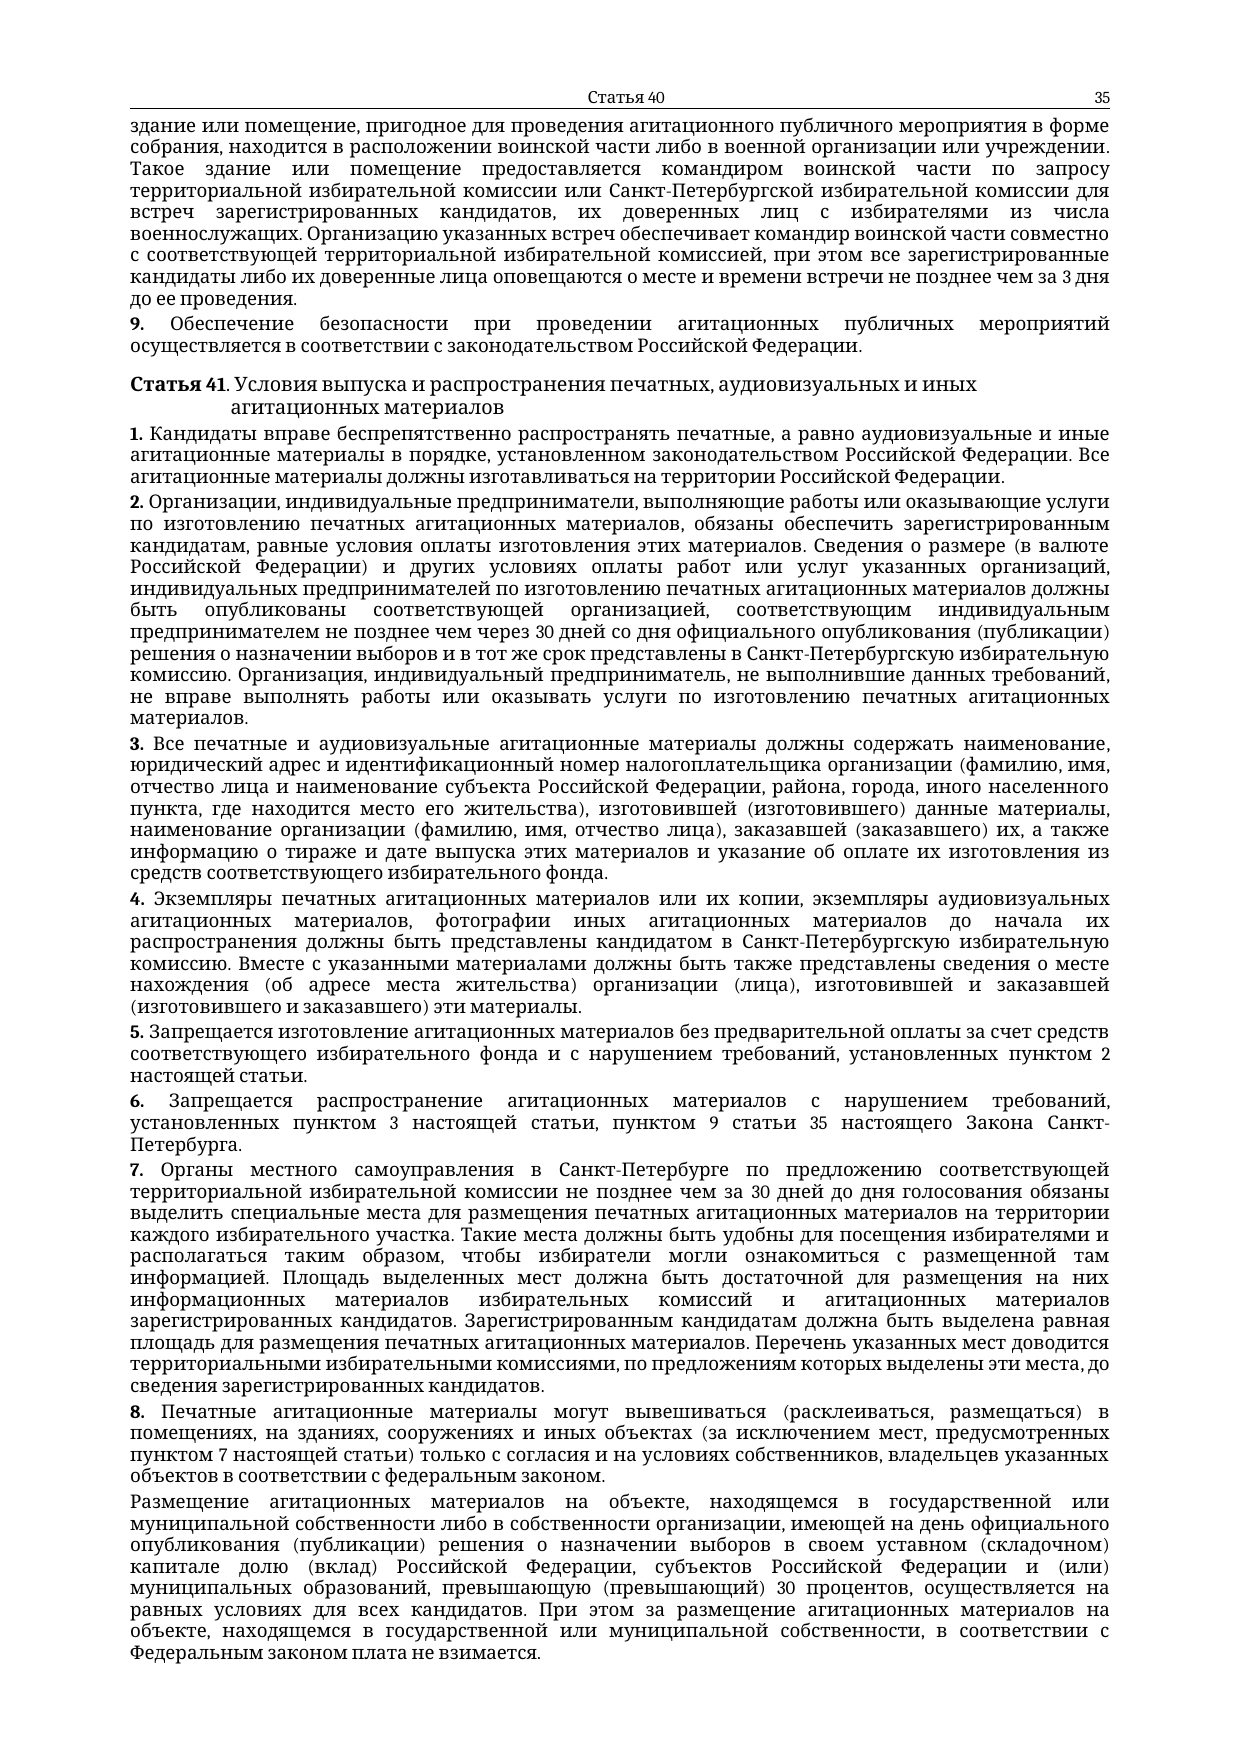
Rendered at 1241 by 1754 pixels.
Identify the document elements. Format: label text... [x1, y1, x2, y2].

text 7. Органы местного самоуправления в Санкт-Петербурге по предложению соответствующей территориальной избирательной комиссии не позднее чем за 30 дней до дня голосования обязаны выделить специальные места для размещения печатных агитационных материалов на территории каждого избирательного участка. Такие места должны быть удобны для посещения избирателями и располагаться таким образом, чтобы избиратели могли ознакомиться с размещенной там информацией. Площадь выделенных мест должна быть достаточной для размещения на них информационных материалов избирательных комиссий и агитационных материалов зарегистрированных кандидатов. Зарегистрированным кандидатам должна быть выделена равная площадь для размещения печатных агитационных материалов. Перечень указанных мест доводится территориальными избирательными комиссиями, по предложениям которых выделены эти места, до сведения зарегистрированных кандидатов. [130, 1160, 1110, 1397]
text здание или помещение, пригодное для проведения агитационного публичного мероприятия в форме собрания, находится в расположении воинской части либо в военной организации или учреждении. Такое здание или помещение предоставляется командиром воинской части по запросу территориальной избирательной комиссии или Санкт-Петербургской избирательной комиссии для встреч зарегистрированных кандидатов, их доверенных лиц с избирателями из числа военнослужащих. Организацию указанных встреч обеспечивает командир воинской части совместно с соответствующей территориальной избирательной комиссией, при этом все зарегистрированные кандидаты либо их доверенные лица оповещаются о месте и времени встречи не позднее чем за 3 дня до ее проведения. [130, 116, 1110, 309]
text 8. Печатные агитационные материалы могут вывешиваться (расклеиваться, размещаться) в помещениях, на зданиях, сооружениях и иных объектах (за исключением мест, предусмотренных пунктом 7 настоящей статьи) только с согласия и на условиях собственников, владельцев указанных объектов в соответствии с федеральным законом. [130, 1401, 1110, 1487]
subtitle Статья 41. Условия выпуска и распространения печатных, аудиовизуальных и иных агитационных материалов [130, 373, 1110, 419]
text 5. Запрещается изготовление агитационных материалов без предварительной оплаты за счет средств соответствующего избирательного фонда и с нарушением требований, установленных пунктом 2 настоящей статьи. [130, 1022, 1110, 1087]
text 6. Запрещается распространение агитационных материалов с нарушением требований, установленных пунктом 3 настоящей статьи, пунктом 9 статьи 35 настоящего Закона Санкт-Петербурга. [130, 1091, 1110, 1156]
text 9. Обеспечение безопасности при проведении агитационных публичных мероприятий осуществляется в соответствии с законодательством Российской Федерации. [130, 314, 1110, 357]
text 4. Экземпляры печатных агитационных материалов или их копии, экземпляры аудиовизуальных агитационных материалов, фотографии иных агитационных материалов до начала их распространения должны быть представлены кандидатом в Санкт-Петербургскую избирательную комиссию. Вместе с указанными материалами должны быть также представлены сведения о месте нахождения (об адресе места жительства) организации (лица), изготовившей и заказавшей (изготовившего и заказавшего) эти материалы. [130, 888, 1110, 1018]
text Размещение агитационных материалов на объекте, находящемся в государственной или муниципальной собственности либо в собственности организации, имеющей на день официального опубликования (публикации) решения о назначении выборов в своем уставном (складочном) капитале долю (вклад) Российской Федерации, субъектов Российской Федерации и (или) муниципальных образований, превышающую (превышающий) 30 процентов, осуществляется на равных условиях для всех кандидатов. При этом за размещение агитационных материалов на объекте, находящемся в государственной или муниципальной собственности, в соответствии с Федеральным законом плата не взимается. [130, 1492, 1110, 1664]
text 3. Все печатные и аудиовизуальные агитационные материалы должны содержать наименование, юридический адрес и идентификационный номер налогоплательщика организации (фамилию, имя, отчество лица и наименование субъекта Российской Федерации, района, города, иного населенного пункта, где находится место его жительства), изготовившей (изготовившего) данные материалы, наименование организации (фамилию, имя, отчество лица), заказавшей (заказавшего) их, а также информацию о тираже и дате выпуска этих материалов и указание об оплате их изготовления из средств соответствующего избирательного фонда. [130, 733, 1110, 884]
text 2. Организации, индивидуальные предприниматели, выполняющие работы или оказывающие услуги по изготовлению печатных агитационных материалов, обязаны обеспечить зарегистрированным кандидатам, равные условия оплаты изготовления этих материалов. Сведения о размере (в валюте Российской Федерации) и других условиях оплаты работ или услуг указанных организаций, индивидуальных предпринимателей по изготовлению печатных агитационных материалов должны быть опубликованы соответствующей организацией, соответствующим индивидуальным предпринимателем не позднее чем через 30 дней со дня официального опубликования (публикации) решения о назначении выборов и в тот же срок представлены в Санкт-Петербургскую избирательную комиссию. Организация, индивидуальный предприниматель, не выполнившие данных требований, не вправе выполнять работы или оказывать услуги по изготовлению печатных агитационных материалов. [130, 492, 1110, 729]
text 1. Кандидаты вправе беспрепятственно распространять печатные, а равно аудиовизуальные и иные агитационные материалы в порядке, установленном законодательством Российской Федерации. Все агитационные материалы должны изготавливаться на территории Российской Федерации. [130, 423, 1110, 488]
